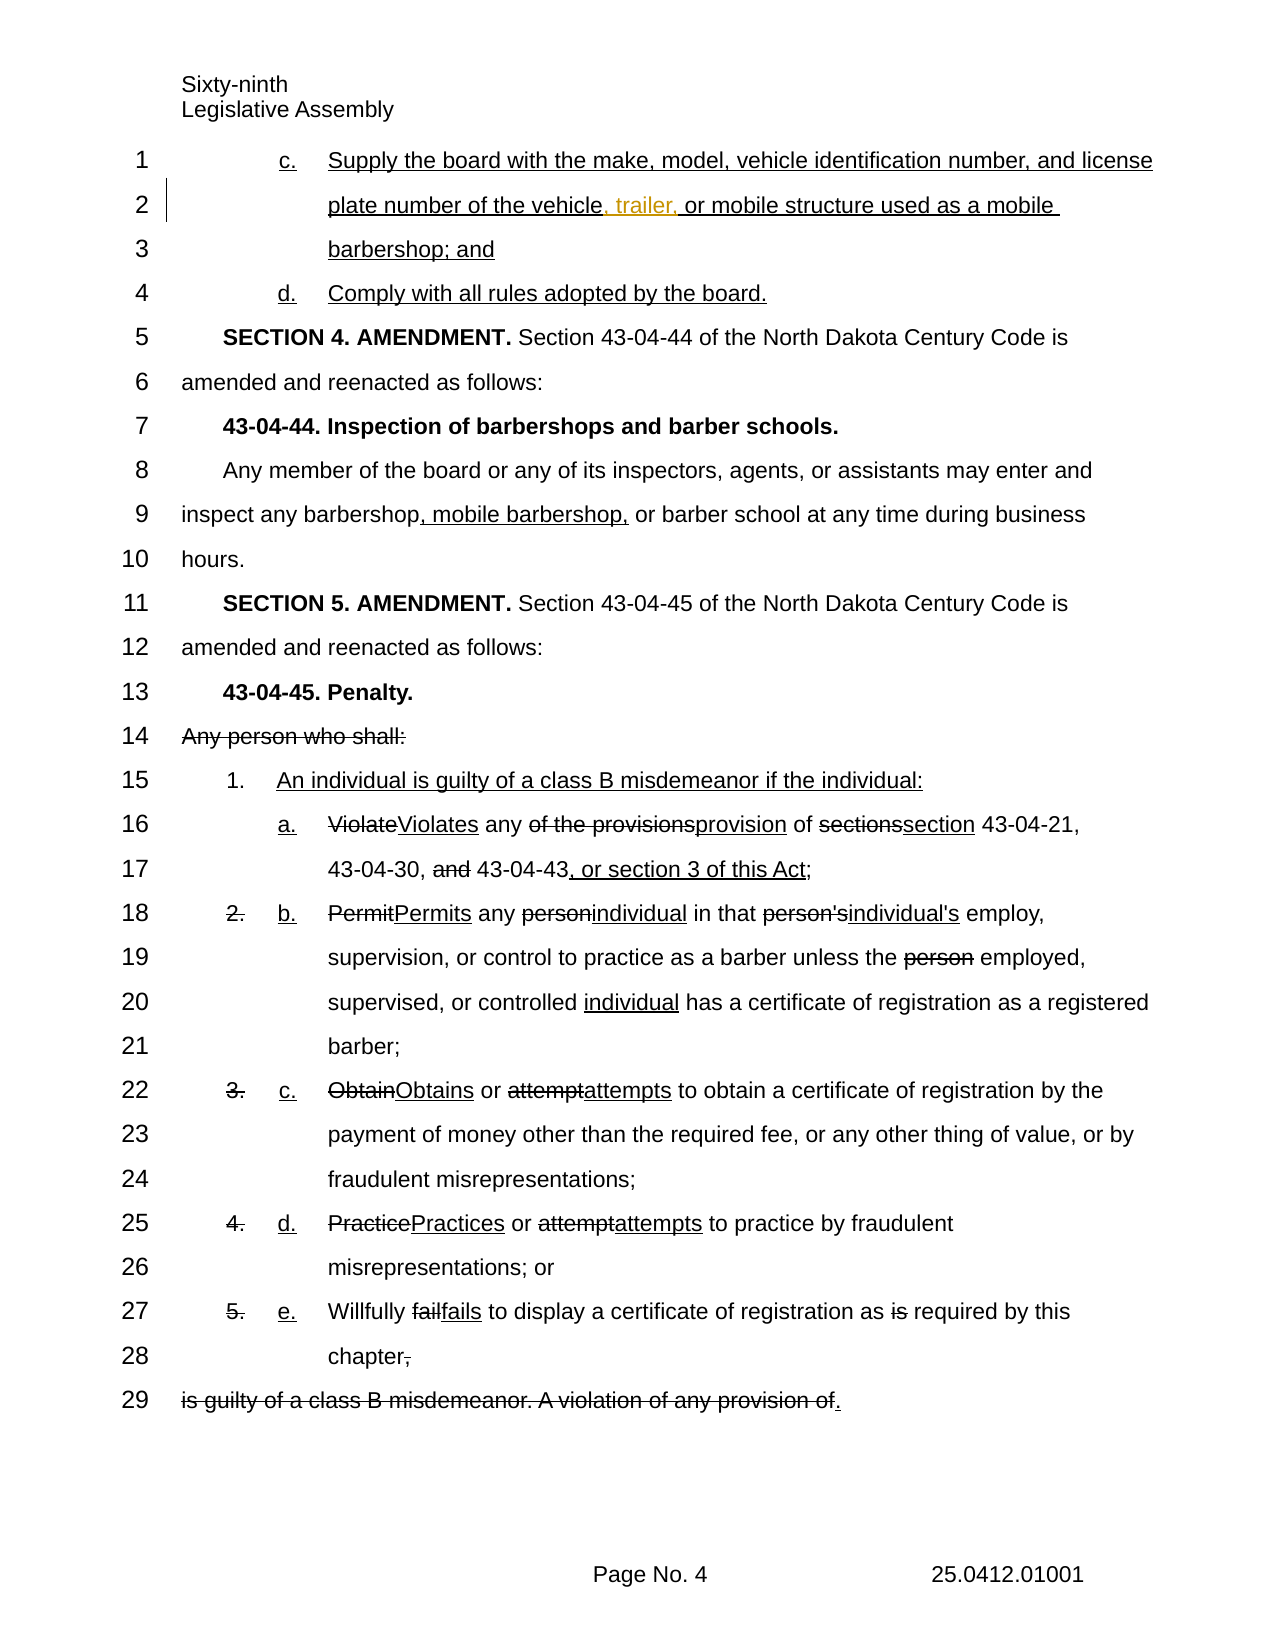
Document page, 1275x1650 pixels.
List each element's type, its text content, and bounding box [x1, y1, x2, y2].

text Any member of the board or any of its inspectors, agents, or assistants may enter and inspect any barbershop, mobile barbershop, or barber school at any time during business hours. [181, 443, 1154, 576]
text 3. c. ObtainObtains or attemptattempts to obtain a certificate of registration by the payment of money other than the required fee, or any other thing of value, or by fraudulent misrepresentations; [181, 1063, 1154, 1196]
text SECTION 5. AMENDMENT. Section 43‑04‑45 of the North Dakota Century Code is amended and reenacted as follows: [181, 576, 1154, 664]
subtitle 43‑04‑45. Penalty. [181, 664, 1154, 709]
text 5. e. Willfully failfails to display a certificate of registration as is required by this chapter, [181, 1284, 1154, 1373]
text d. Comply with all rules adopted by the board. [181, 266, 1154, 310]
text Any person who shall: [181, 709, 1154, 753]
subtitle 43‑04‑44. Inspection of barbershops and barber schools. [181, 399, 1154, 443]
text SECTION 4. AMENDMENT. Section 43‑04‑44 of the North Dakota Century Code is amended and reenacted as follows: [181, 310, 1154, 399]
text 2. b. PermitPermits any personindividual in that person'sindividual's employ, supervision, or control to practice as a barber unless the person employed, supervised, or controlled individual has a certificate of registration as a registered barber; [181, 886, 1154, 1063]
text a. ViolateViolates any of the provisionsprovision of sectionssection 43‑04‑21, 43‑04‑30, and 43‑04‑43, or section 3 of this Act; [181, 797, 1154, 886]
text is guilty of a class B misdemeanor. A violation of any provision of. [181, 1373, 1154, 1417]
text c. Supply the board with the make, model, vehicle identification number, and license plate number of the vehicle, trailer, or mobile structure used as a mobile barbershop; and [181, 133, 1154, 266]
text 1. An individual is guilty of a class B misdemeanor if the individual: [181, 753, 1154, 797]
text 4. d. PracticePractices or attemptattempts to practice by fraudulent misrepresentations; or [181, 1196, 1154, 1284]
